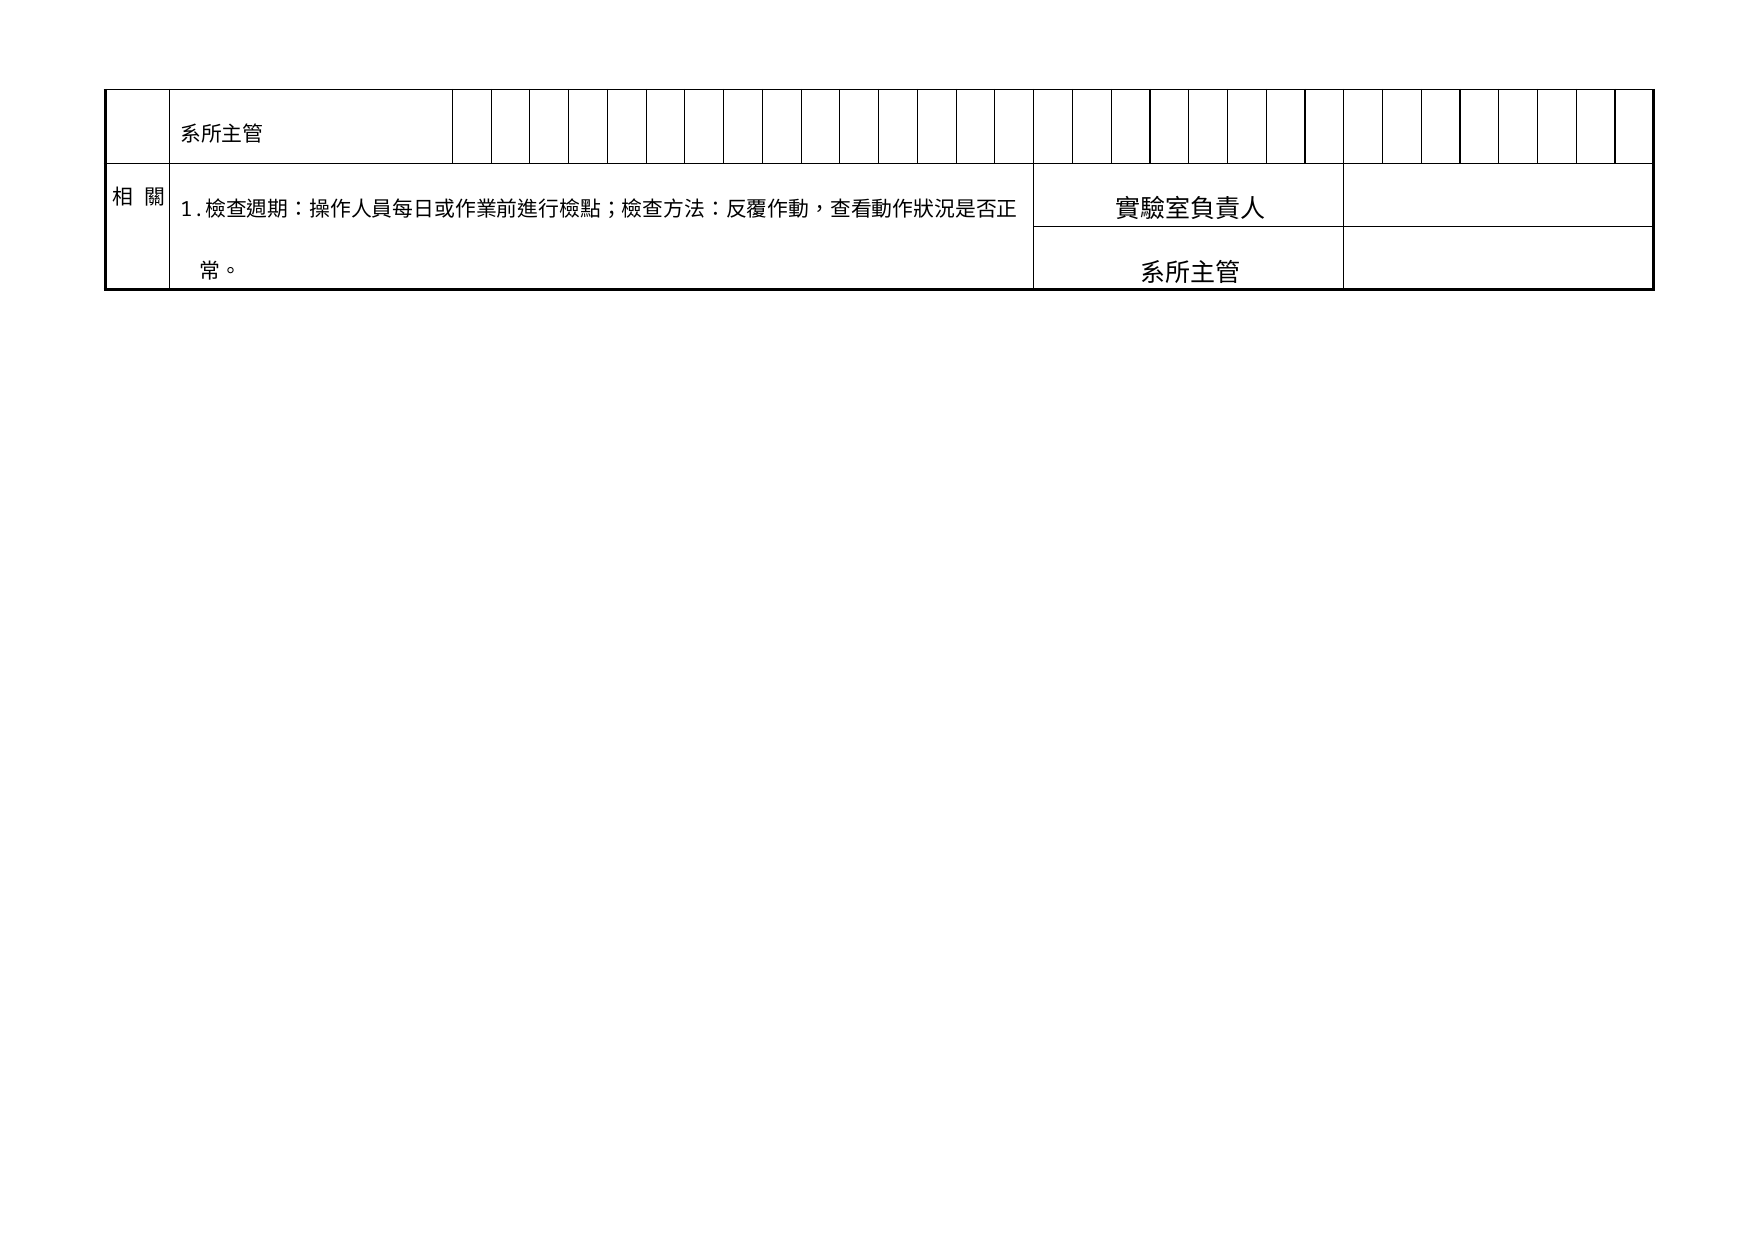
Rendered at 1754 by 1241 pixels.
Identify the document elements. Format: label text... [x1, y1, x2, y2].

table_cell [995, 90, 1033, 163]
table_cell [1538, 90, 1576, 163]
table_cell [1383, 90, 1421, 163]
table_cell [1112, 90, 1149, 163]
table_cell [763, 90, 801, 163]
table_cell 相關 人員 簽章 [107, 90, 169, 163]
table_cell 系所主管 (每月存檔時) [1034, 227, 1343, 287]
table_cell [879, 90, 917, 163]
table_cell 實驗室負責人 (每月存檔時) [1034, 164, 1343, 226]
table_cell [1344, 90, 1382, 163]
table_cell 注意 事項 [107, 164, 169, 287]
table_cell [918, 90, 956, 163]
table_cell [1344, 164, 1652, 226]
table_cell [1499, 90, 1537, 163]
table_cell [1073, 90, 1111, 163]
table_cell [1344, 227, 1652, 287]
table_cell [957, 90, 994, 163]
table_cell [1306, 90, 1343, 163]
table_cell [840, 90, 878, 163]
table_cell [608, 90, 646, 163]
table_cell [685, 90, 723, 163]
table_cell [1577, 90, 1614, 163]
table_cell [1461, 90, 1498, 163]
table_cell [1422, 90, 1459, 163]
table_cell [492, 90, 529, 163]
table_cell [1267, 90, 1304, 163]
table_cell [1151, 90, 1188, 163]
table_cell 1.檢查週期：操作人員每日或作業前進行檢點；檢查方法：反覆作動，查看動作狀況是否正常。 2.檢查結果“正常”打()，“異常”的打(×)，無此項目打(／)，異常時，請立即報修 並送負責老師及主管簽章；無異常時，於每月底送負責老師及主管簽章即可。 3.本表單於學期中留存於實驗場所，學期末統一收回系所辦公室，自行留存以供備查。 [170, 164, 1033, 287]
table_cell [1228, 90, 1266, 163]
table_cell [1616, 90, 1652, 163]
table_cell [453, 90, 491, 163]
table_cell [530, 90, 568, 163]
table_cell [1034, 90, 1072, 163]
table_cell [1189, 90, 1227, 163]
table_cell [569, 90, 607, 163]
table_cell [724, 90, 762, 163]
table_cell [647, 90, 684, 163]
table_cell [802, 90, 839, 163]
table_cell 系所主管 (異常狀況發生時) [170, 90, 452, 163]
